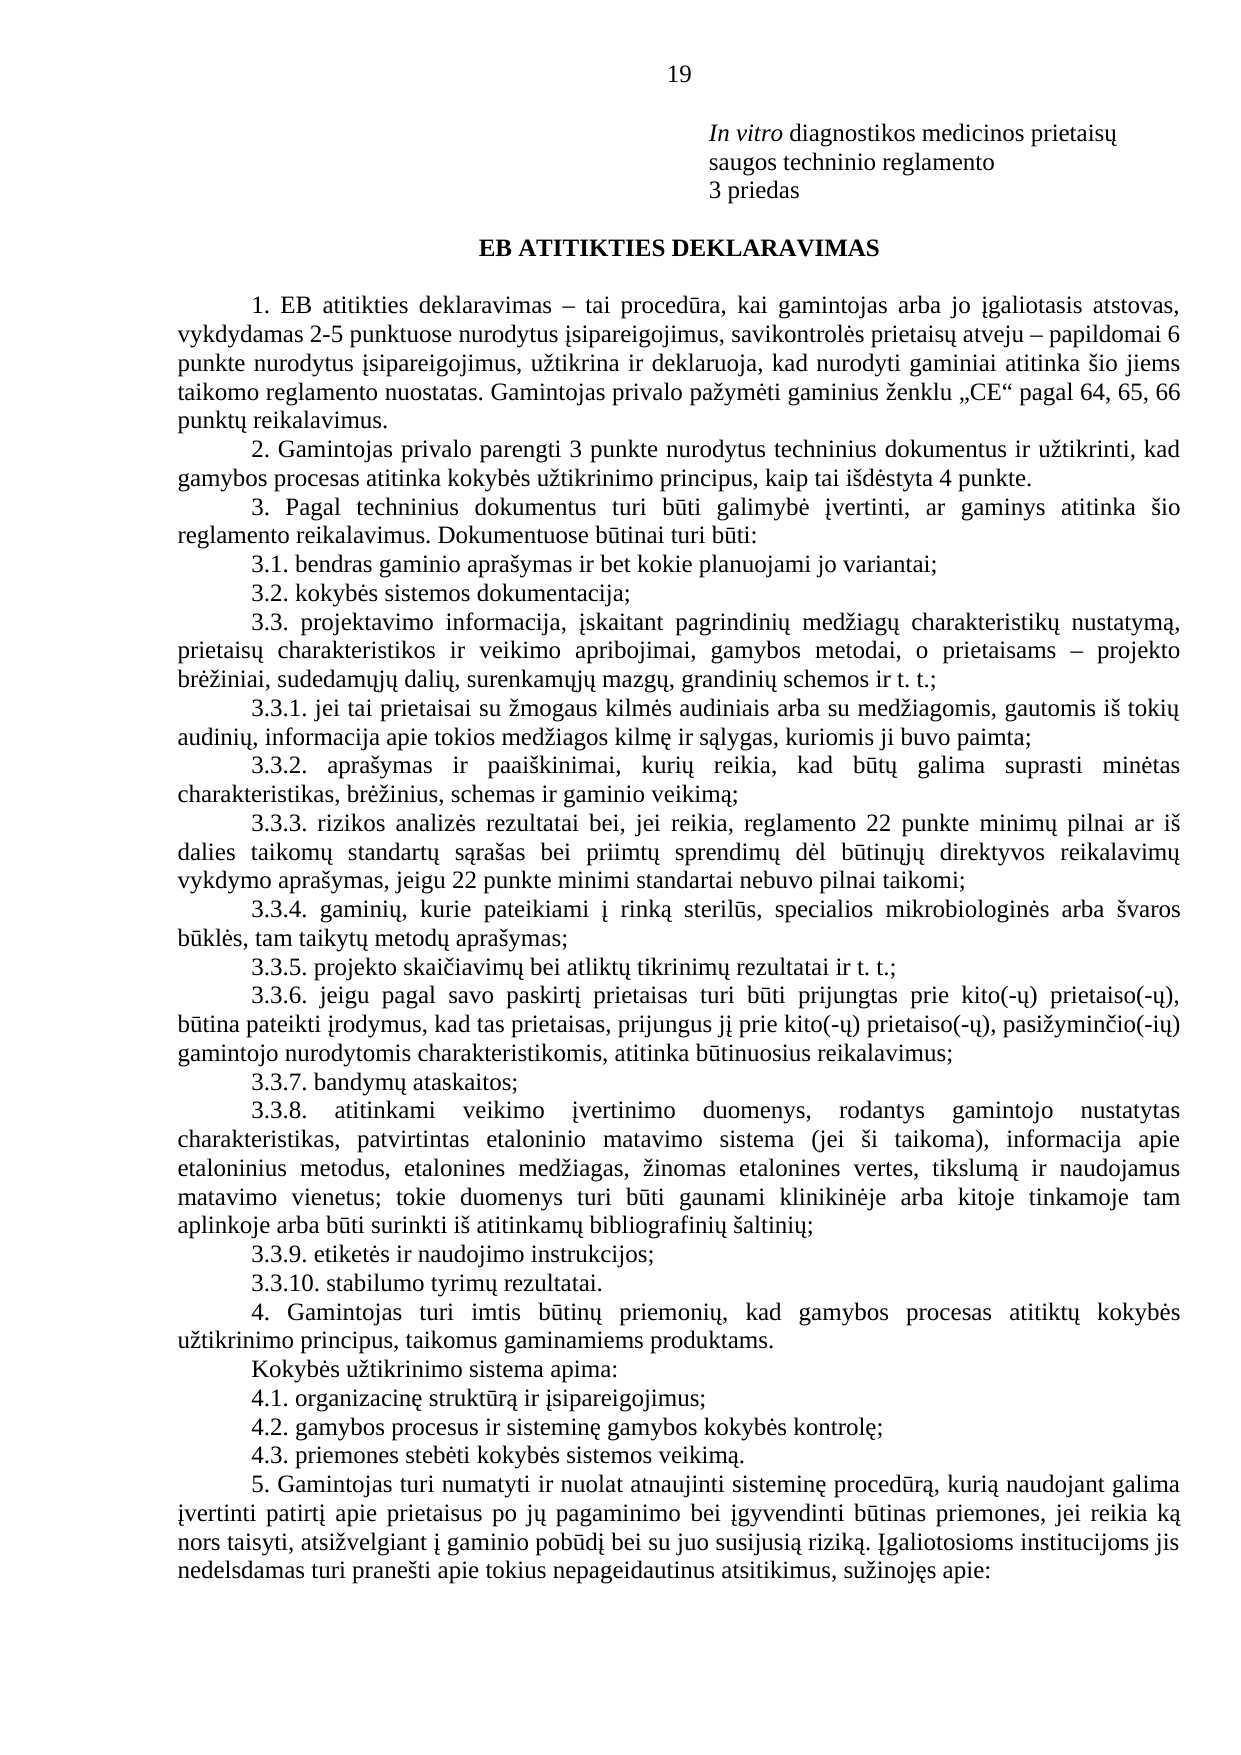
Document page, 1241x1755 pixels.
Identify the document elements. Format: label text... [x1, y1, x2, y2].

text 3.2. kokybės sistemos dokumentacija; [177, 578, 1181, 607]
text 4.1. organizacinę struktūrą ir įsipareigojimus; [177, 1383, 1181, 1412]
text 3.1. bendras gaminio aprašymas ir bet kokie planuojami jo variantai; [177, 549, 1181, 578]
text 3.3.1. jei tai prietaisai su žmogaus kilmės audiniais arba su medžiagomis, gautomis iš tokių audinių, informacija apie tokios medžiagos kilmę ir sąlygas, kuriomis ji buvo paimta; [177, 693, 1181, 751]
text 2. Gamintojas privalo parengti 3 punkte nurodytus techninius dokumentus ir užtikrinti, kad gamybos procesas atitinka kokybės užtikrinimo principus, kaip tai išdėstyta 4 punkte. [177, 434, 1181, 492]
text 3.3.5. projekto skaičiavimų bei atliktų tikrinimų rezultatai ir t. t.; [177, 952, 1181, 981]
text 3.3.6. jeigu pagal savo paskirtį prietaisas turi būti prijungtas prie kito(-ų) prietaiso(-ų), būtina pateikti įrodymus, kad tas prietaisas, prijungus jį prie kito(-ų) prietaiso(-ų), pasižyminčio(-ių) gamintojo nurodytomis charakteristikomis, atitinka būtinuosius reikalavimus; [177, 981, 1181, 1067]
text 4.2. gamybos procesus ir sisteminę gamybos kokybės kontrolę; [177, 1412, 1181, 1441]
text 4. Gamintojas turi imtis būtinų priemonių, kad gamybos procesas atitiktų kokybės užtikrinimo principus, taikomus gaminamiems produktams. [177, 1297, 1181, 1354]
text Kokybės užtikrinimo sistema apima: [177, 1354, 1181, 1383]
text EB ATITIKTIES DEKLARAVIMAS [177, 233, 1181, 262]
text 3. Pagal techninius dokumentus turi būti galimybė įvertinti, ar gaminys atitinka šio reglamento reikalavimus. Dokumentuose būtinai turi būti: [177, 492, 1181, 549]
text 3.3.8. atitinkami veikimo įvertinimo duomenys, rodantys gamintojo nustatytas charakteristikas, patvirtintas etaloninio matavimo sistema (jei ši taikoma), informacija apie etaloninius metodus, etalonines medžiagas, žinomas etalonines vertes, tikslumą ir naudojamus matavimo vienetus; tokie duomenys turi būti gaunami klinikinėje arba kitoje tinkamoje tam aplinkoje arba būti surinkti iš atitinkamų bibliografinių šaltinių; [177, 1096, 1181, 1239]
text 4.3. priemones stebėti kokybės sistemos veikimą. [177, 1441, 1181, 1469]
text 3.3.7. bandymų ataskaitos; [177, 1067, 1181, 1096]
text 3.3.3. rizikos analizės rezultatai bei, jei reikia, reglamento 22 punkte minimų pilnai ar iš dalies taikomų standartų sąrašas bei priimtų sprendimų dėl būtinųjų direktyvos reikalavimų vykdymo aprašymas, jeigu 22 punkte minimi standartai nebuvo pilnai taikomi; [177, 808, 1181, 894]
text 3 priedas [177, 176, 1181, 204]
text 1. EB atitikties deklaravimas – tai procedūra, kai gamintojas arba jo įgaliotasis atstovas, vykdydamas 2-5 punktuose nurodytus įsipareigojimus, savikontrolės prietaisų atveju – papildomai 6 punkte nurodytus įsipareigojimus, užtikrina ir deklaruoja, kad nurodyti gaminiai atitinka šio jiems taikomo reglamento nuostatas. Gamintojas privalo pažymėti gaminius ženklu „CE“ pagal 64, 65, 66 punktų reikalavimus. [177, 291, 1181, 434]
text saugos techninio reglamento [177, 147, 1181, 176]
text 3.3.2. aprašymas ir paaiškinimai, kurių reikia, kad būtų galima suprasti minėtas charakteristikas, brėžinius, schemas ir gaminio veikimą; [177, 751, 1181, 808]
text 3.3. projektavimo informacija, įskaitant pagrindinių medžiagų charakteristikų nustatymą, prietaisų charakteristikos ir veikimo apribojimai, gamybos metodai, o prietaisams – projekto brėžiniai, sudedamųjų dalių, surenkamųjų mazgų, grandinių schemos ir t. t.; [177, 607, 1181, 693]
text 3.3.4. gaminių, kurie pateikiami į rinką sterilūs, specialios mikrobiologinės arba švaros būklės, tam taikytų metodų aprašymas; [177, 894, 1181, 952]
text 3.3.10. stabilumo tyrimų rezultatai. [177, 1268, 1181, 1297]
text In vitro diagnostikos medicinos prietaisų [709, 118, 1181, 147]
text 3.3.9. etiketės ir naudojimo instrukcijos; [177, 1239, 1181, 1268]
text 5. Gamintojas turi numatyti ir nuolat atnaujinti sisteminę procedūrą, kurią naudojant galima įvertinti patirtį apie prietaisus po jų pagaminimo bei įgyvendinti būtinas priemones, jei reikia ką nors taisyti, atsižvelgiant į gaminio pobūdį bei su juo susijusią riziką. Įgaliotosioms institucijoms jis nedelsdamas turi pranešti apie tokius nepageidautinus atsitikimus, sužinojęs apie: [177, 1469, 1181, 1584]
